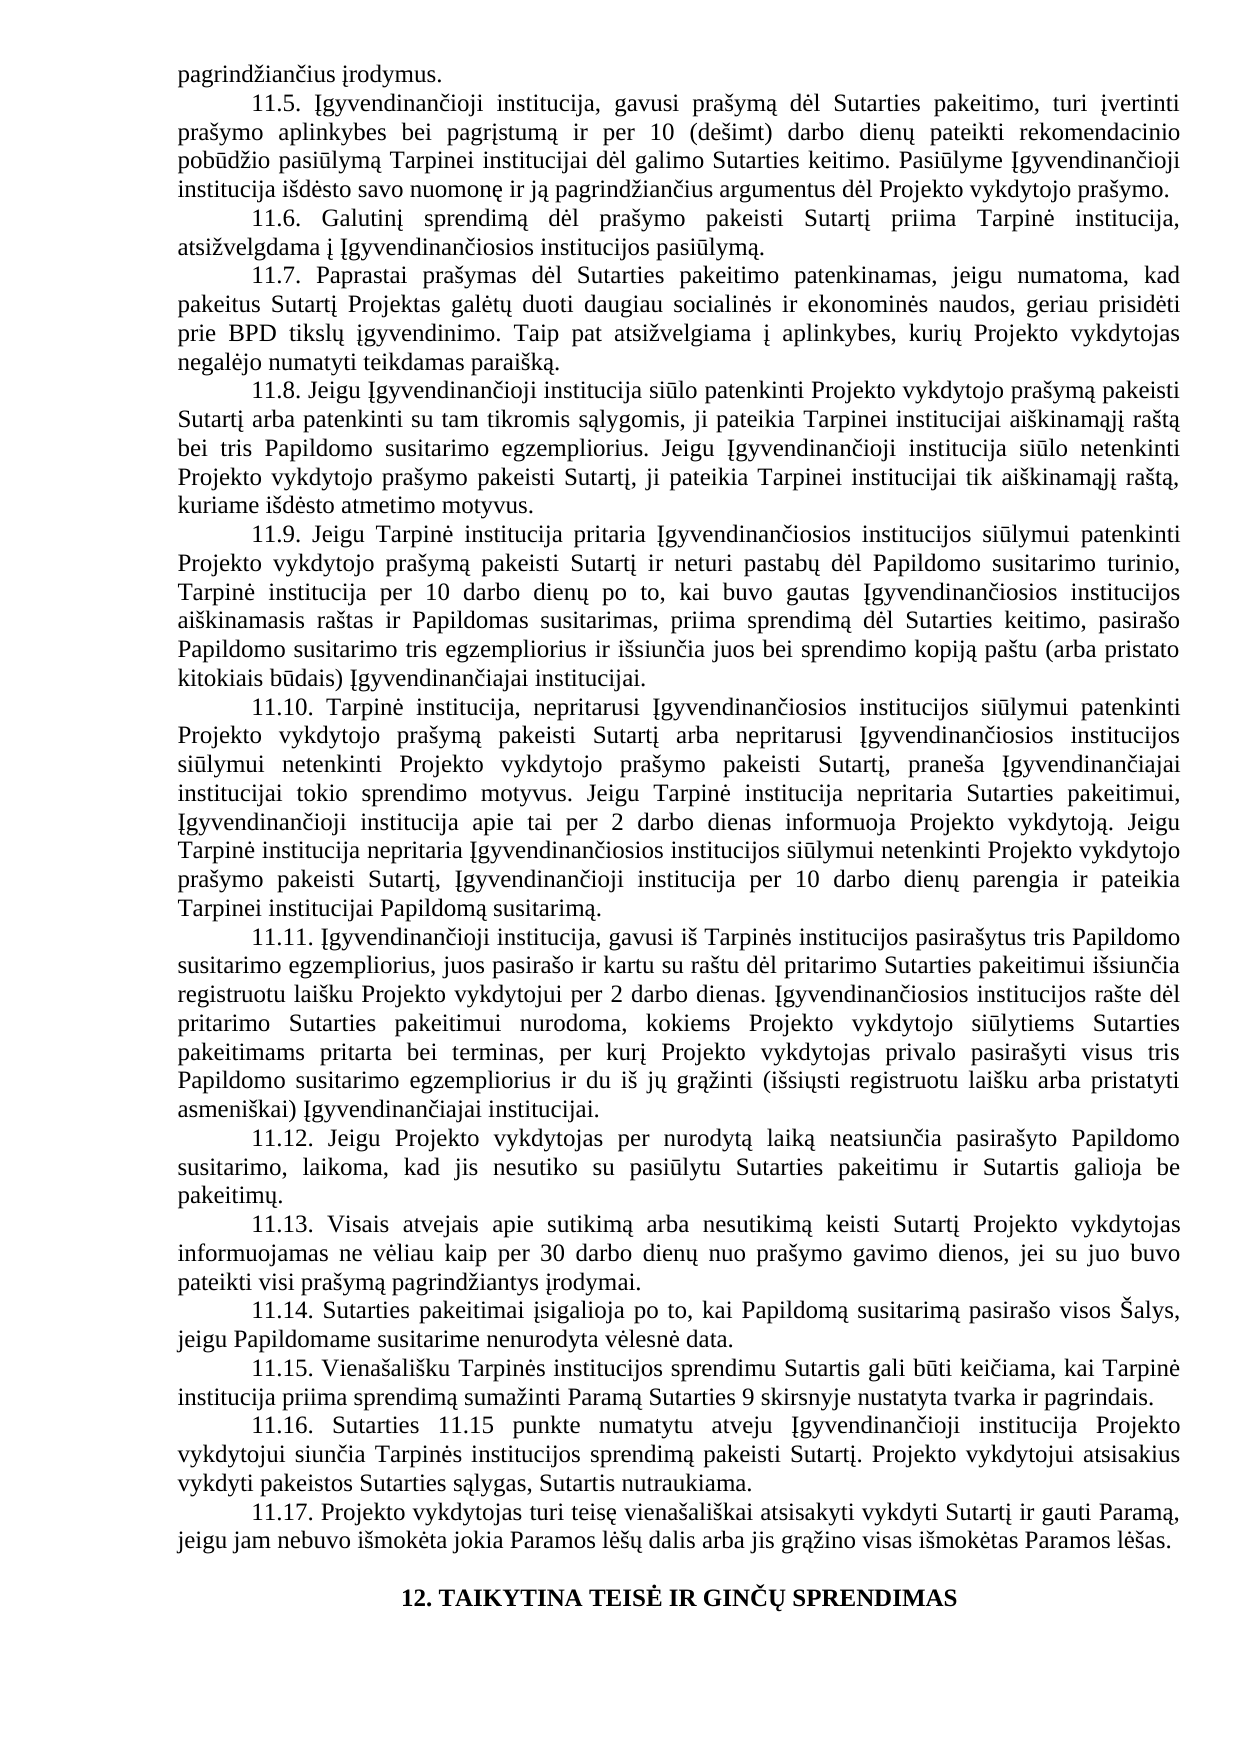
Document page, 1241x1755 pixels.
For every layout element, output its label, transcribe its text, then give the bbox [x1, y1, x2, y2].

text 11.17. Projekto vykdytojas turi teisę vienašališkai atsisakyti vykdyti Sutartį ir gauti Paramą, jeigu jam nebuvo išmokėta jokia Paramos lėšų dalis arba jis grąžino visas išmokėtas Paramos lėšas. [177, 1497, 1181, 1554]
text 11.7. Paprastai prašymas dėl Sutarties pakeitimo patenkinamas, jeigu numatoma, kad pakeitus Sutartį Projektas galėtų duoti daugiau socialinės ir ekonominės naudos, geriau prisidėti prie BPD tikslų įgyvendinimo. Taip pat atsižvelgiama į aplinkybes, kurių Projekto vykdytojas negalėjo numatyti teikdamas paraišką. [177, 260, 1181, 375]
text 11.15. Vienašališku Tarpinės institucijos sprendimu Sutartis gali būti keičiama, kai Tarpinė institucija priima sprendimą sumažinti Paramą Sutarties 9 skirsnyje nustatyta tvarka ir pagrindais. [177, 1353, 1181, 1410]
text 11.14. Sutarties pakeitimai įsigalioja po to, kai Papildomą susitarimą pasirašo visos Šalys, jeigu Papildomame susitarime nenurodyta vėlesnė data. [177, 1295, 1181, 1353]
text 11.11. Įgyvendinančioji institucija, gavusi iš Tarpinės institucijos pasirašytus tris Papildomo susitarimo egzempliorius, juos pasirašo ir kartu su raštu dėl pritarimo Sutarties pakeitimui išsiunčia registruotu laišku Projekto vykdytojui per 2 darbo dienas. Įgyvendinančiosios institucijos rašte dėl pritarimo Sutarties pakeitimui nurodoma, kokiems Projekto vykdytojo siūlytiems Sutarties pakeitimams pritarta bei terminas, per kurį Projekto vykdytojas privalo pasirašyti visus tris Papildomo susitarimo egzempliorius ir du iš jų grąžinti (išsiųsti registruotu laišku arba pristatyti asmeniškai) Įgyvendinančiajai institucijai. [177, 922, 1181, 1123]
text 11.10. Tarpinė institucija, nepritarusi Įgyvendinančiosios institucijos siūlymui patenkinti Projekto vykdytojo prašymą pakeisti Sutartį arba nepritarusi Įgyvendinančiosios institucijos siūlymui netenkinti Projekto vykdytojo prašymo pakeisti Sutartį, praneša Įgyvendinančiajai institucijai tokio sprendimo motyvus. Jeigu Tarpinė institucija nepritaria Sutarties pakeitimui, Įgyvendinančioji institucija apie tai per 2 darbo dienas informuoja Projekto vykdytoją. Jeigu Tarpinė institucija nepritaria Įgyvendinančiosios institucijos siūlymui netenkinti Projekto vykdytojo prašymo pakeisti Sutartį, Įgyvendinančioji institucija per 10 darbo dienų parengia ir pateikia Tarpinei institucijai Papildomą susitarimą. [177, 692, 1181, 922]
text 12. TAIKYTINA TEISĖ IR GINČŲ SPRENDIMAS [177, 1583, 1181, 1612]
text 11.8. Jeigu Įgyvendinančioji institucija siūlo patenkinti Projekto vykdytojo prašymą pakeisti Sutartį arba patenkinti su tam tikromis sąlygomis, ji pateikia Tarpinei institucijai aiškinamąjį raštą bei tris Papildomo susitarimo egzempliorius. Jeigu Įgyvendinančioji institucija siūlo netenkinti Projekto vykdytojo prašymo pakeisti Sutartį, ji pateikia Tarpinei institucijai tik aiškinamąjį raštą, kuriame išdėsto atmetimo motyvus. [177, 375, 1181, 519]
text 11.5. Įgyvendinančioji institucija, gavusi prašymą dėl Sutarties pakeitimo, turi įvertinti prašymo aplinkybes bei pagrįstumą ir per 10 (dešimt) darbo dienų pateikti rekomendacinio pobūdžio pasiūlymą Tarpinei institucijai dėl galimo Sutarties keitimo. Pasiūlyme Įgyvendinančioji institucija išdėsto savo nuomonę ir ją pagrindžiančius argumentus dėl Projekto vykdytojo prašymo. [177, 88, 1181, 203]
text pagrindžiančius įrodymus. [177, 59, 1181, 88]
text 11.13. Visais atvejais apie sutikimą arba nesutikimą keisti Sutartį Projekto vykdytojas informuojamas ne vėliau kaip per 30 darbo dienų nuo prašymo gavimo dienos, jei su juo buvo pateikti visi prašymą pagrindžiantys įrodymai. [177, 1209, 1181, 1295]
text 11.12. Jeigu Projekto vykdytojas per nurodytą laiką neatsiunčia pasirašyto Papildomo susitarimo, laikoma, kad jis nesutiko su pasiūlytu Sutarties pakeitimu ir Sutartis galioja be pakeitimų. [177, 1123, 1181, 1209]
text 11.16. Sutarties 11.15 punkte numatytu atveju Įgyvendinančioji institucija Projekto vykdytojui siunčia Tarpinės institucijos sprendimą pakeisti Sutartį. Projekto vykdytojui atsisakius vykdyti pakeistos Sutarties sąlygas, Sutartis nutraukiama. [177, 1410, 1181, 1497]
text 11.6. Galutinį sprendimą dėl prašymo pakeisti Sutartį priima Tarpinė institucija, atsižvelgdama į Įgyvendinančiosios institucijos pasiūlymą. [177, 203, 1181, 260]
text 11.9. Jeigu Tarpinė institucija pritaria Įgyvendinančiosios institucijos siūlymui patenkinti Projekto vykdytojo prašymą pakeisti Sutartį ir neturi pastabų dėl Papildomo susitarimo turinio, Tarpinė institucija per 10 darbo dienų po to, kai buvo gautas Įgyvendinančiosios institucijos aiškinamasis raštas ir Papildomas susitarimas, priima sprendimą dėl Sutarties keitimo, pasirašo Papildomo susitarimo tris egzempliorius ir išsiunčia juos bei sprendimo kopiją paštu (arba pristato kitokiais būdais) Įgyvendinančiajai institucijai. [177, 519, 1181, 692]
